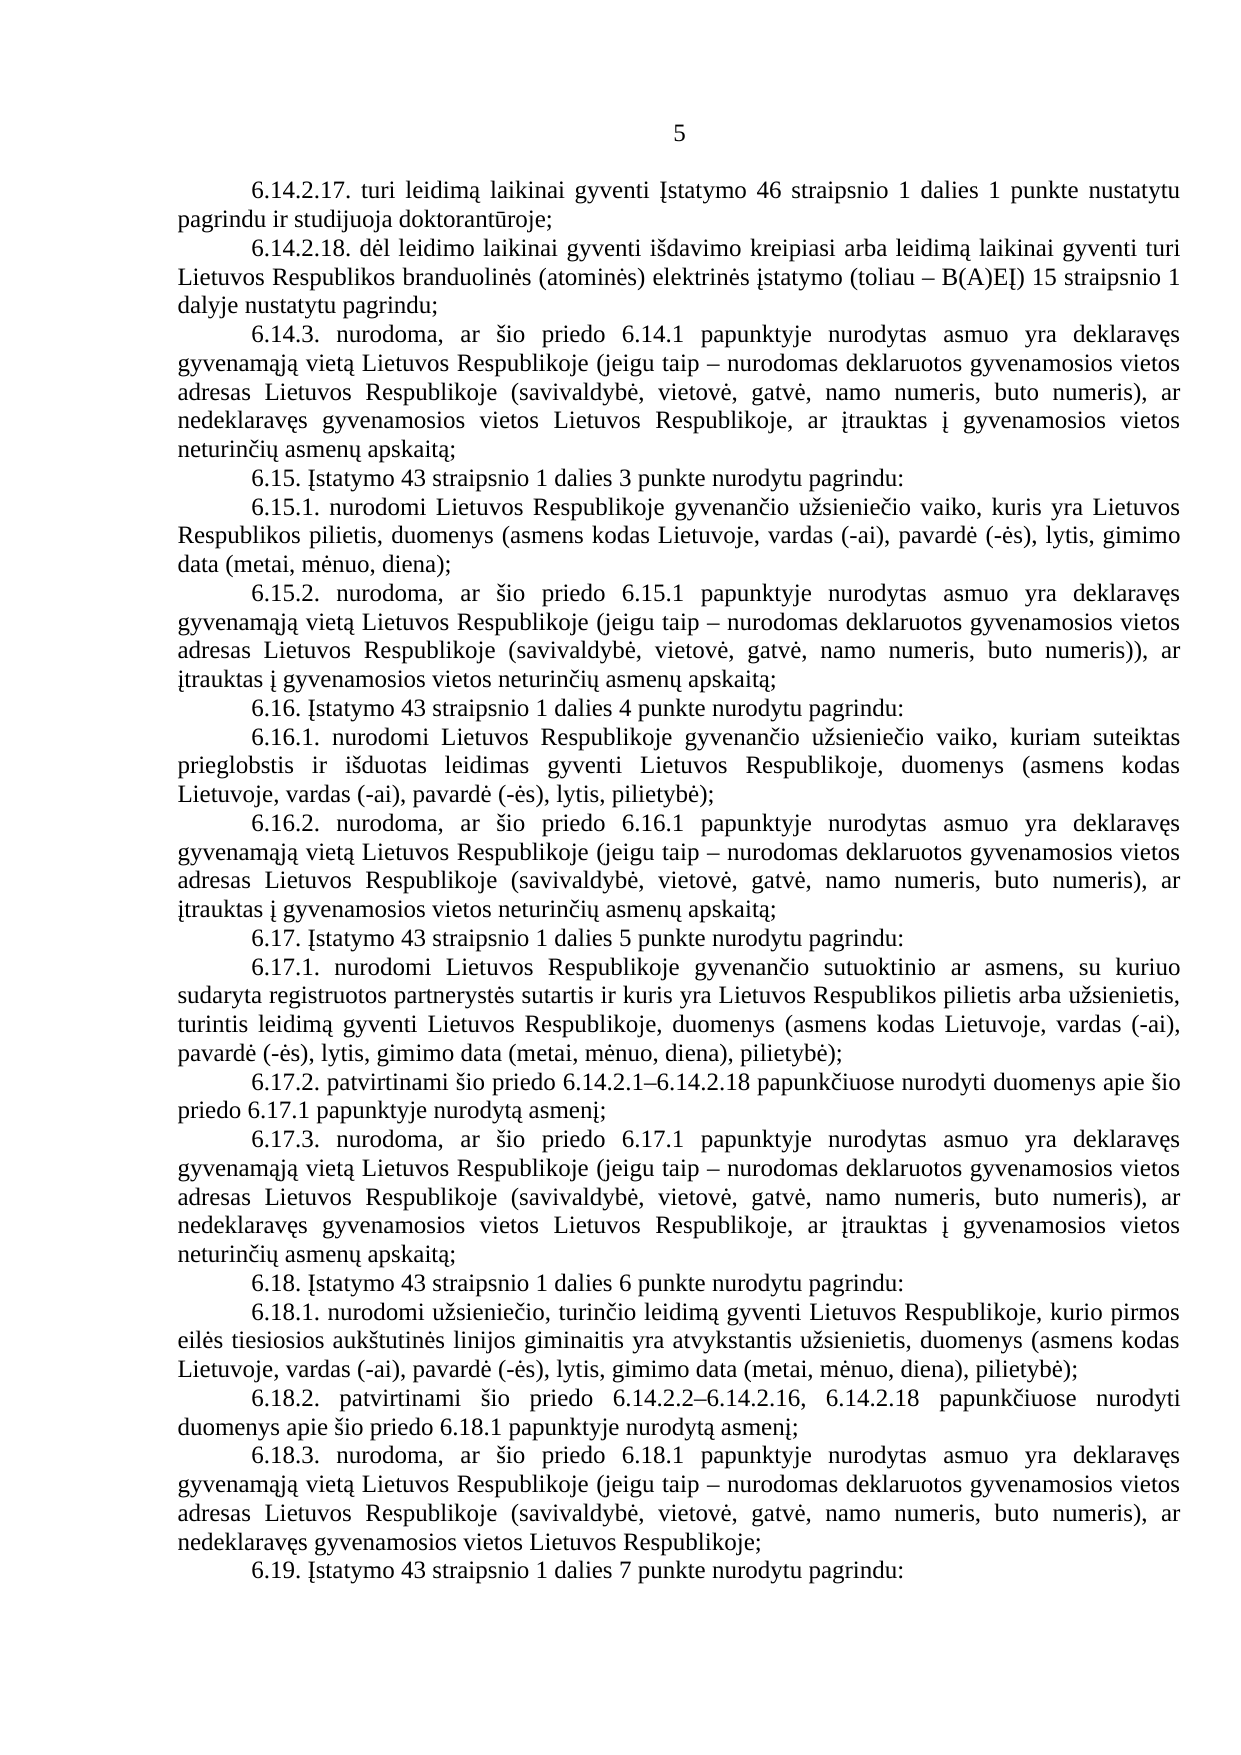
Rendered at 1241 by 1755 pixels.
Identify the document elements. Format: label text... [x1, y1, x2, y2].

text 6.18.2. patvirtinami šio priedo 6.14.2.2–6.14.2.16, 6.14.2.18 papunkčiuose nurodyti duomenys apie šio priedo 6.18.1 papunktyje nurodytą asmenį; [177, 1383, 1181, 1441]
text 6.18.1. nurodomi užsieniečio, turinčio leidimą gyventi Lietuvos Respublikoje, kurio pirmos eilės tiesiosios aukštutinės linijos giminaitis yra atvykstantis užsienietis, duomenys (asmens kodas Lietuvoje, vardas (-ai), pavardė (-ės), lytis, gimimo data (metai, mėnuo, diena), pilietybė); [177, 1297, 1181, 1383]
text 6.15. Įstatymo 43 straipsnio 1 dalies 3 punkte nurodytu pagrindu: [177, 463, 1181, 492]
text 6.15.2. nurodoma, ar šio priedo 6.15.1 papunktyje nurodytas asmuo yra deklaravęs gyvenamąją vietą Lietuvos Respublikoje (jeigu taip – nurodomas deklaruotos gyvenamosios vietos adresas Lietuvos Respublikoje (savivaldybė, vietovė, gatvė, namo numeris, buto numeris)), ar įtrauktas į gyvenamosios vietos neturinčių asmenų apskaitą; [177, 578, 1181, 693]
text 6.18.3. nurodoma, ar šio priedo 6.18.1 papunktyje nurodytas asmuo yra deklaravęs gyvenamąją vietą Lietuvos Respublikoje (jeigu taip – nurodomas deklaruotos gyvenamosios vietos adresas Lietuvos Respublikoje (savivaldybė, vietovė, gatvė, namo numeris, buto numeris), ar nedeklaravęs gyvenamosios vietos Lietuvos Respublikoje; [177, 1441, 1181, 1556]
text 6.17.3. nurodoma, ar šio priedo 6.17.1 papunktyje nurodytas asmuo yra deklaravęs gyvenamąją vietą Lietuvos Respublikoje (jeigu taip – nurodomas deklaruotos gyvenamosios vietos adresas Lietuvos Respublikoje (savivaldybė, vietovė, gatvė, namo numeris, buto numeris), ar nedeklaravęs gyvenamosios vietos Lietuvos Respublikoje, ar įtrauktas į gyvenamosios vietos neturinčių asmenų apskaitą; [177, 1124, 1181, 1268]
text 6.15.1. nurodomi Lietuvos Respublikoje gyvenančio užsieniečio vaiko, kuris yra Lietuvos Respublikos pilietis, duomenys (asmens kodas Lietuvoje, vardas (-ai), pavardė (-ės), lytis, gimimo data (metai, mėnuo, diena); [177, 492, 1181, 578]
text 6.17. Įstatymo 43 straipsnio 1 dalies 5 punkte nurodytu pagrindu: [177, 923, 1181, 952]
text 6.19. Įstatymo 43 straipsnio 1 dalies 7 punkte nurodytu pagrindu: [177, 1556, 1181, 1584]
text 6.16.1. nurodomi Lietuvos Respublikoje gyvenančio užsieniečio vaiko, kuriam suteiktas prieglobstis ir išduotas leidimas gyventi Lietuvos Respublikoje, duomenys (asmens kodas Lietuvoje, vardas (-ai), pavardė (-ės), lytis, pilietybė); [177, 722, 1181, 808]
text 6.17.2. patvirtinami šio priedo 6.14.2.1–6.14.2.18 papunkčiuose nurodyti duomenys apie šio priedo 6.17.1 papunktyje nurodytą asmenį; [177, 1067, 1181, 1124]
text 6.14.2.17. turi leidimą laikinai gyventi Įstatymo 46 straipsnio 1 dalies 1 punkte nustatytu pagrindu ir studijuoja doktorantūroje; [177, 176, 1181, 233]
text 6.16.2. nurodoma, ar šio priedo 6.16.1 papunktyje nurodytas asmuo yra deklaravęs gyvenamąją vietą Lietuvos Respublikoje (jeigu taip – nurodomas deklaruotos gyvenamosios vietos adresas Lietuvos Respublikoje (savivaldybė, vietovė, gatvė, namo numeris, buto numeris), ar įtrauktas į gyvenamosios vietos neturinčių asmenų apskaitą; [177, 808, 1181, 923]
text 6.17.1. nurodomi Lietuvos Respublikoje gyvenančio sutuoktinio ar asmens, su kuriuo sudaryta registruotos partnerystės sutartis ir kuris yra Lietuvos Respublikos pilietis arba užsienietis, turintis leidimą gyventi Lietuvos Respublikoje, duomenys (asmens kodas Lietuvoje, vardas (-ai), pavardė (-ės), lytis, gimimo data (metai, mėnuo, diena), pilietybė); [177, 952, 1181, 1067]
text 6.18. Įstatymo 43 straipsnio 1 dalies 6 punkte nurodytu pagrindu: [177, 1268, 1181, 1297]
text 6.14.2.18. dėl leidimo laikinai gyventi išdavimo kreipiasi arba leidimą laikinai gyventi turi Lietuvos Respublikos branduolinės (atominės) elektrinės įstatymo (toliau – B(A)EĮ) 15 straipsnio 1 dalyje nustatytu pagrindu; [177, 233, 1181, 319]
text 6.14.3. nurodoma, ar šio priedo 6.14.1 papunktyje nurodytas asmuo yra deklaravęs gyvenamąją vietą Lietuvos Respublikoje (jeigu taip – nurodomas deklaruotos gyvenamosios vietos adresas Lietuvos Respublikoje (savivaldybė, vietovė, gatvė, namo numeris, buto numeris), ar nedeklaravęs gyvenamosios vietos Lietuvos Respublikoje, ar įtrauktas į gyvenamosios vietos neturinčių asmenų apskaitą; [177, 319, 1181, 463]
text 6.16. Įstatymo 43 straipsnio 1 dalies 4 punkte nurodytu pagrindu: [177, 693, 1181, 722]
